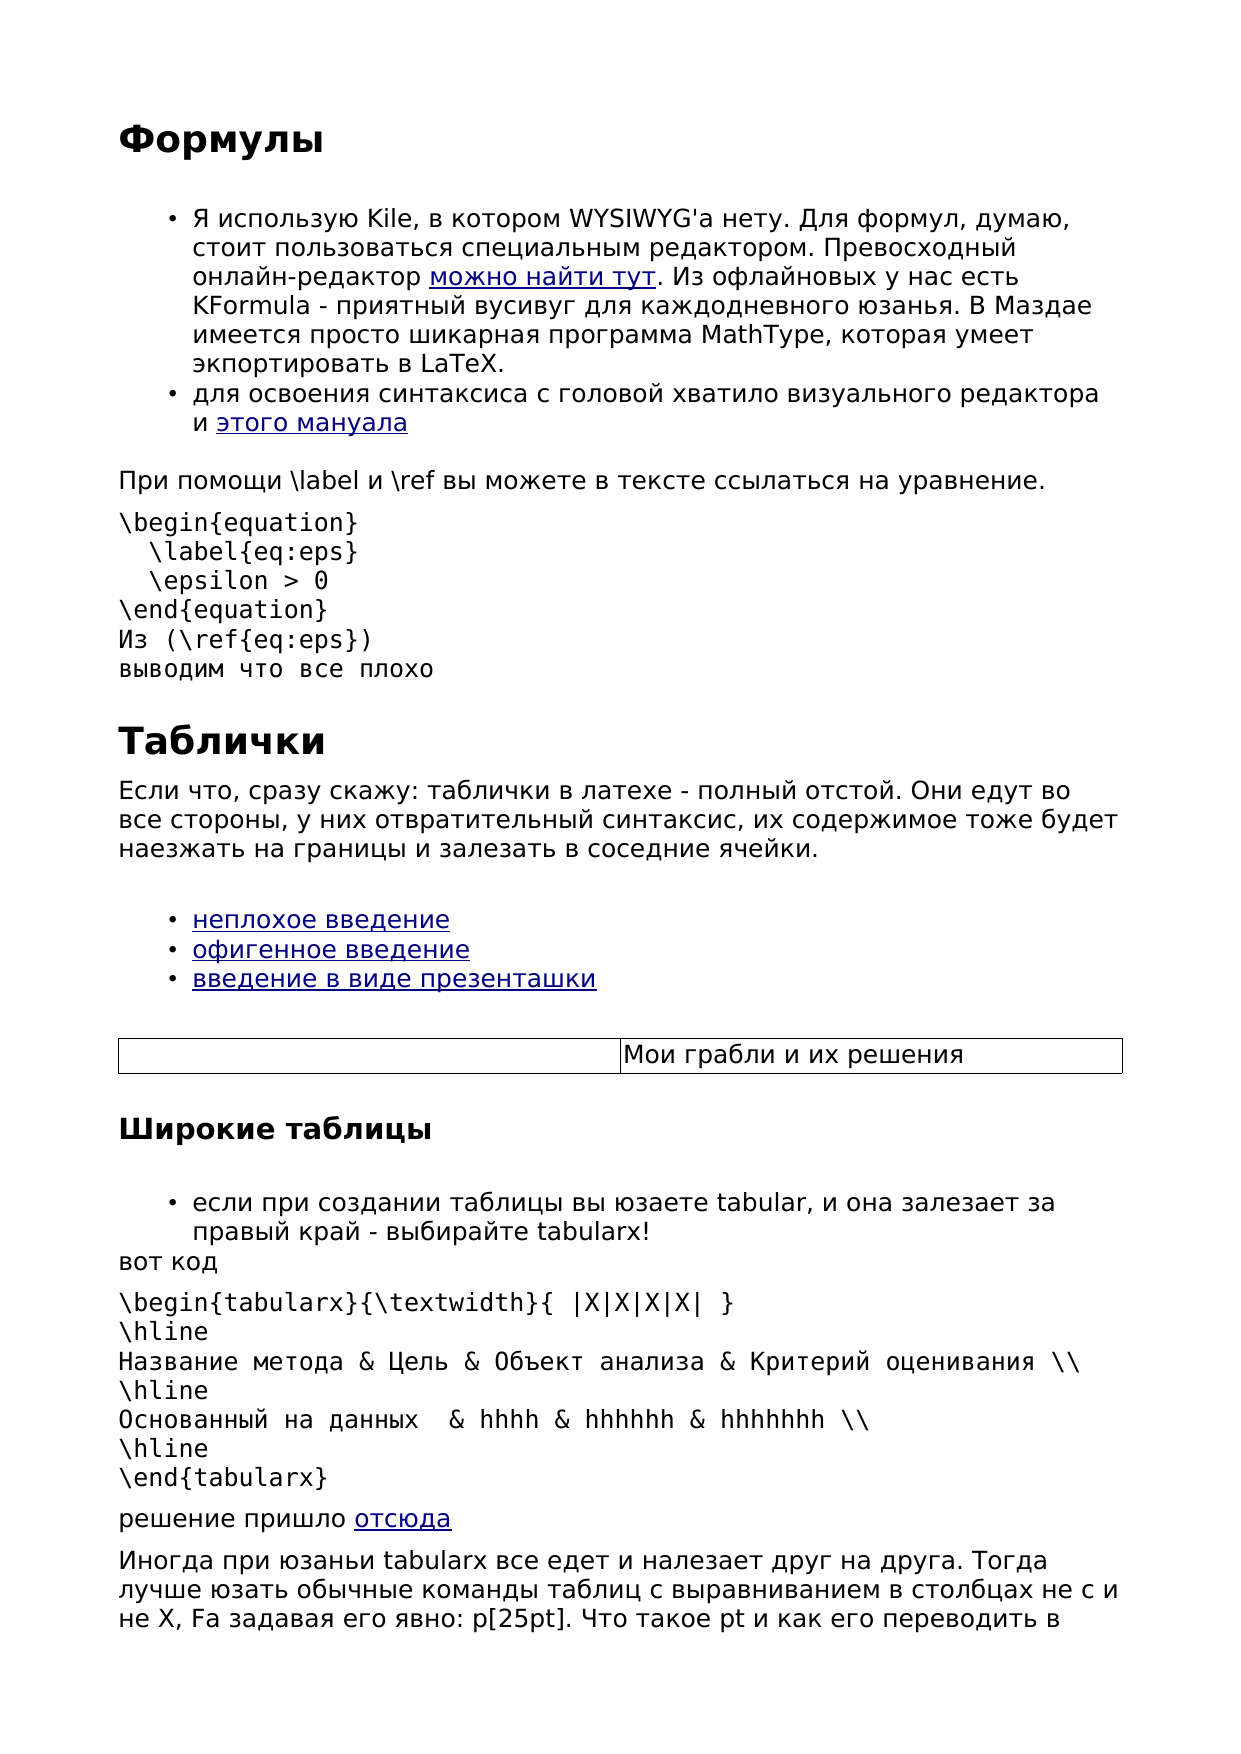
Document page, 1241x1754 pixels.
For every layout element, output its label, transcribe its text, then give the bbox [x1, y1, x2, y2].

list Я использую Kile, в котором WYSIWYG'a нету. Для формул, думаю, стоит пользоваться специальным редактором. Превосходный онлайн-редактор можно найти тут. Из офлайновых у нас есть KFormula - приятный вусивуг для каждодневного юзанья. В Маздае имеется просто шикарная программа MathType, которая умеет экпортировать в LaTeX. [177, 204, 1122, 379]
subtitle Широкие таблицы [118, 1112, 1122, 1146]
text Иногда при юзаньи tabularx все едет и налезает друг на друга. Тогда лучше юзать обычные команды таблиц с выравниванием в столбцах не c и не X, Fа задавая его явно: p[25pt]. Что такое pt и как его переводить в [118, 1546, 1122, 1633]
list неплохое введение [177, 906, 1122, 935]
list введение в виде презенташки [177, 964, 1122, 993]
list если при создании таблицы вы юзаете tabular, и она залезает за правый край - выбирайте tabularx! [177, 1188, 1122, 1247]
list офигенное введение [177, 935, 1122, 964]
subtitle Таблички [118, 720, 1122, 764]
subtitle Формулы [118, 118, 1122, 162]
text решение пришло отсюда [118, 1504, 1122, 1533]
table_header [119, 1039, 620, 1072]
text \begin{tabularx}{\textwidth}{ |X|X|X|X| } \hline Название метода & Цель & Объект анализа & Критерий оценивания \\ \hline Основанный на данных & hhhh & hhhhhh & hhhhhhh \\ \hline \end{tabularx} [118, 1288, 1122, 1492]
list для освоения синтаксиса с головой хватило визуального редактора и этого мануала [177, 379, 1122, 437]
table_header Мои грабли и их решения [621, 1039, 1122, 1072]
text \begin{equation} \label{eq:eps} \epsilon > 0 \end{equation} Из (\ref{eq:eps}) выводим что все плохо [118, 508, 1122, 683]
text При помощи \label и \ref вы можете в тексте ссылаться на уравнение. [118, 467, 1122, 496]
text вот код [118, 1247, 1122, 1276]
text Если что, сразу скажу: таблички в латехе - полный отстой. Они едут во все стороны, у них отвратительный синтаксис, их содержимое тоже будет наезжать на границы и залезать в соседние ячейки. [118, 776, 1122, 864]
